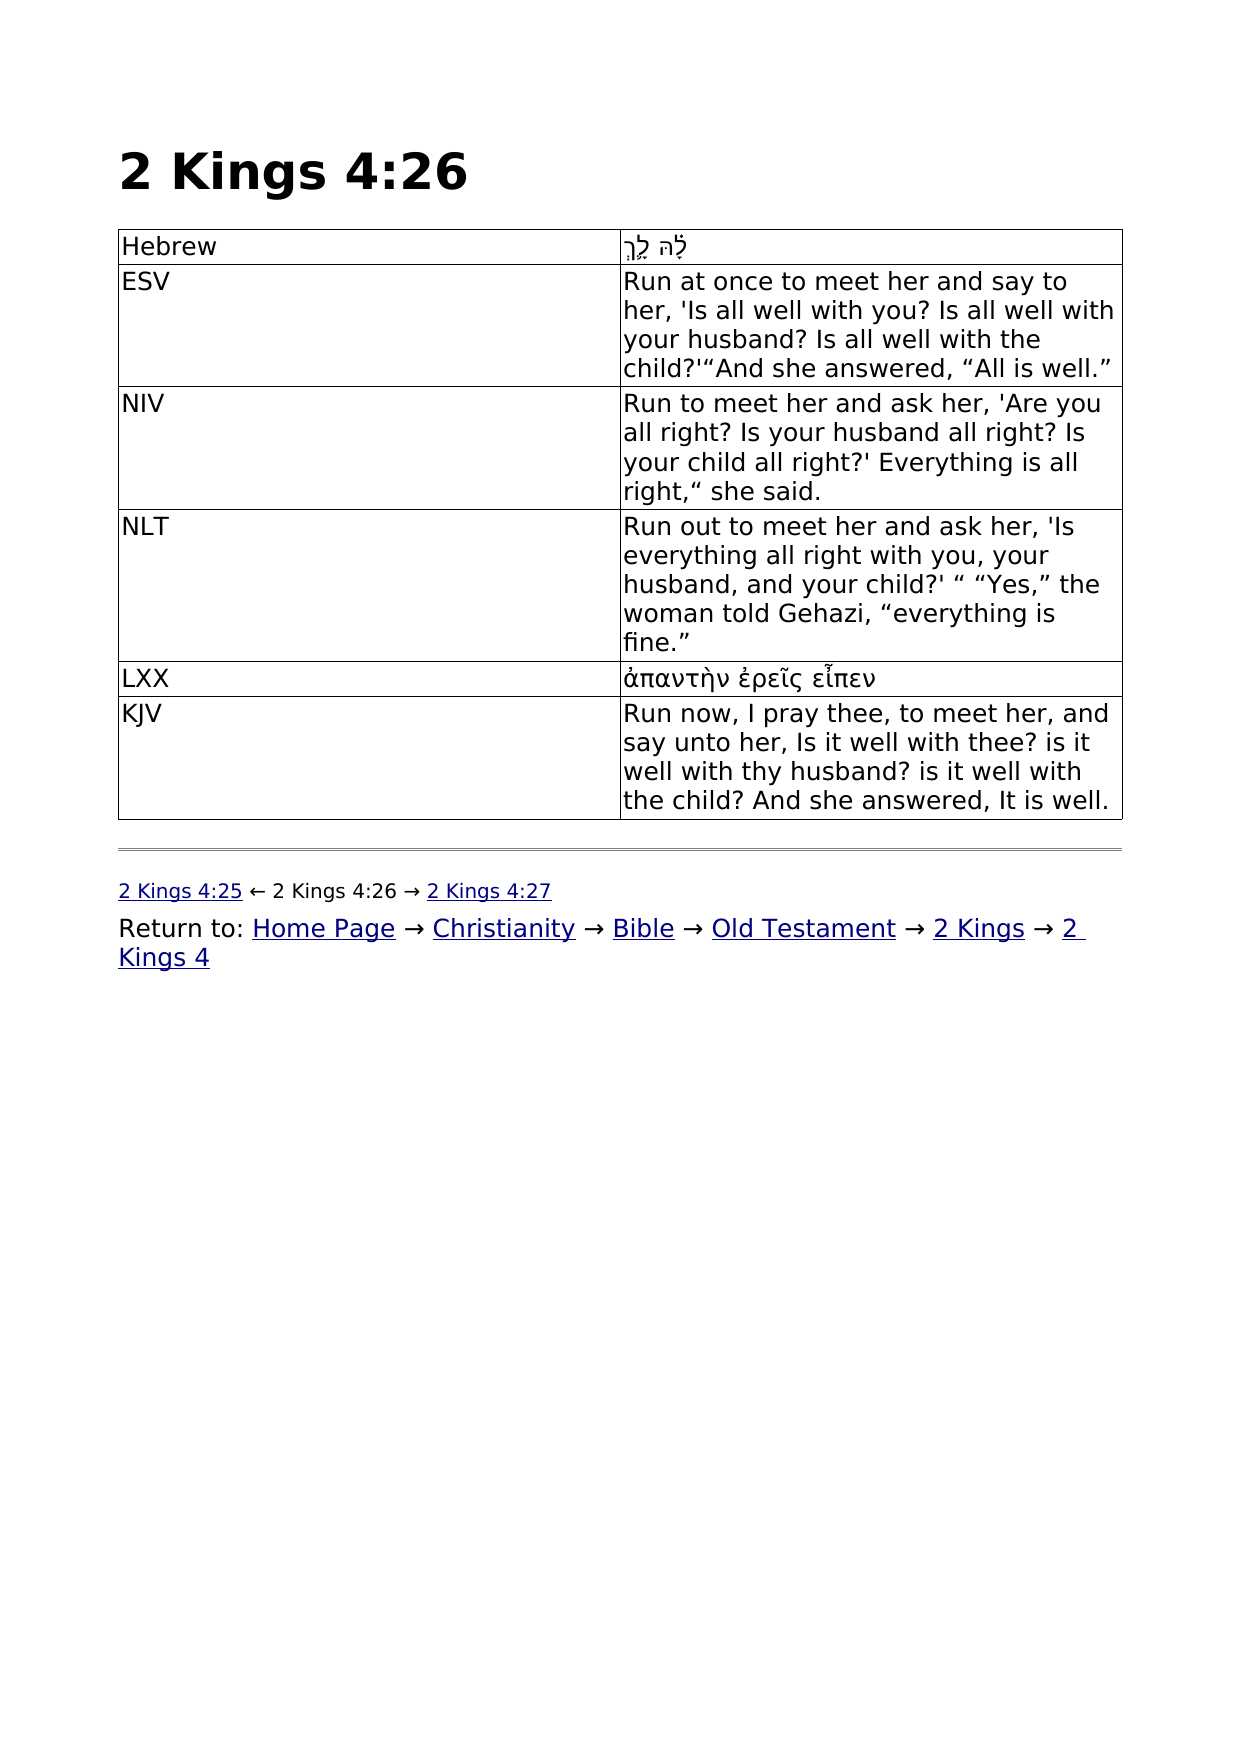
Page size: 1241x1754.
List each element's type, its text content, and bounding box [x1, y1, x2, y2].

table_cell Run at once to meet her and say to her, 'Is all well with you? Is all well with your husband? Is all well with the child?'“And she answered, “All is well.” [621, 265, 1122, 386]
table_cell NIV [119, 387, 620, 509]
subtitle 2 Kings 4:26 [118, 143, 1122, 201]
text Return to: Home Page → Christianity → Bible → Old Testament → 2 Kings → 2 Kings 4 [118, 914, 1122, 972]
table_cell ἀπαντὴν ἐρεῖς εἶπεν [621, 662, 1122, 696]
table_cell Run out to meet her and ask her, 'Is everything all right with you, your husband, and your child?' “ “Yes,” the woman told Gehazi, “everything is fine.” [621, 510, 1122, 661]
table_cell LXX [119, 662, 620, 696]
text 2 Kings 4:25 ← 2 Kings 4:26 → 2 Kings 4:27 [118, 880, 1122, 914]
table_cell ESV [119, 265, 620, 386]
table_header Hebrew [119, 230, 620, 264]
table_header לָ֗הּ לָ֛ךְ [621, 230, 1122, 264]
table_cell Run now, I pray thee, to meet her, and say unto her, Is it well with thee? is it well with thy husband? is it well with the child? And she answered, It is well. [621, 697, 1122, 818]
table_cell NLT [119, 510, 620, 661]
table_cell KJV [119, 697, 620, 818]
table_cell Run to meet her and ask her, 'Are you all right? Is your husband all right? Is your child all right?' Everything is all right,“ she said. [621, 387, 1122, 509]
